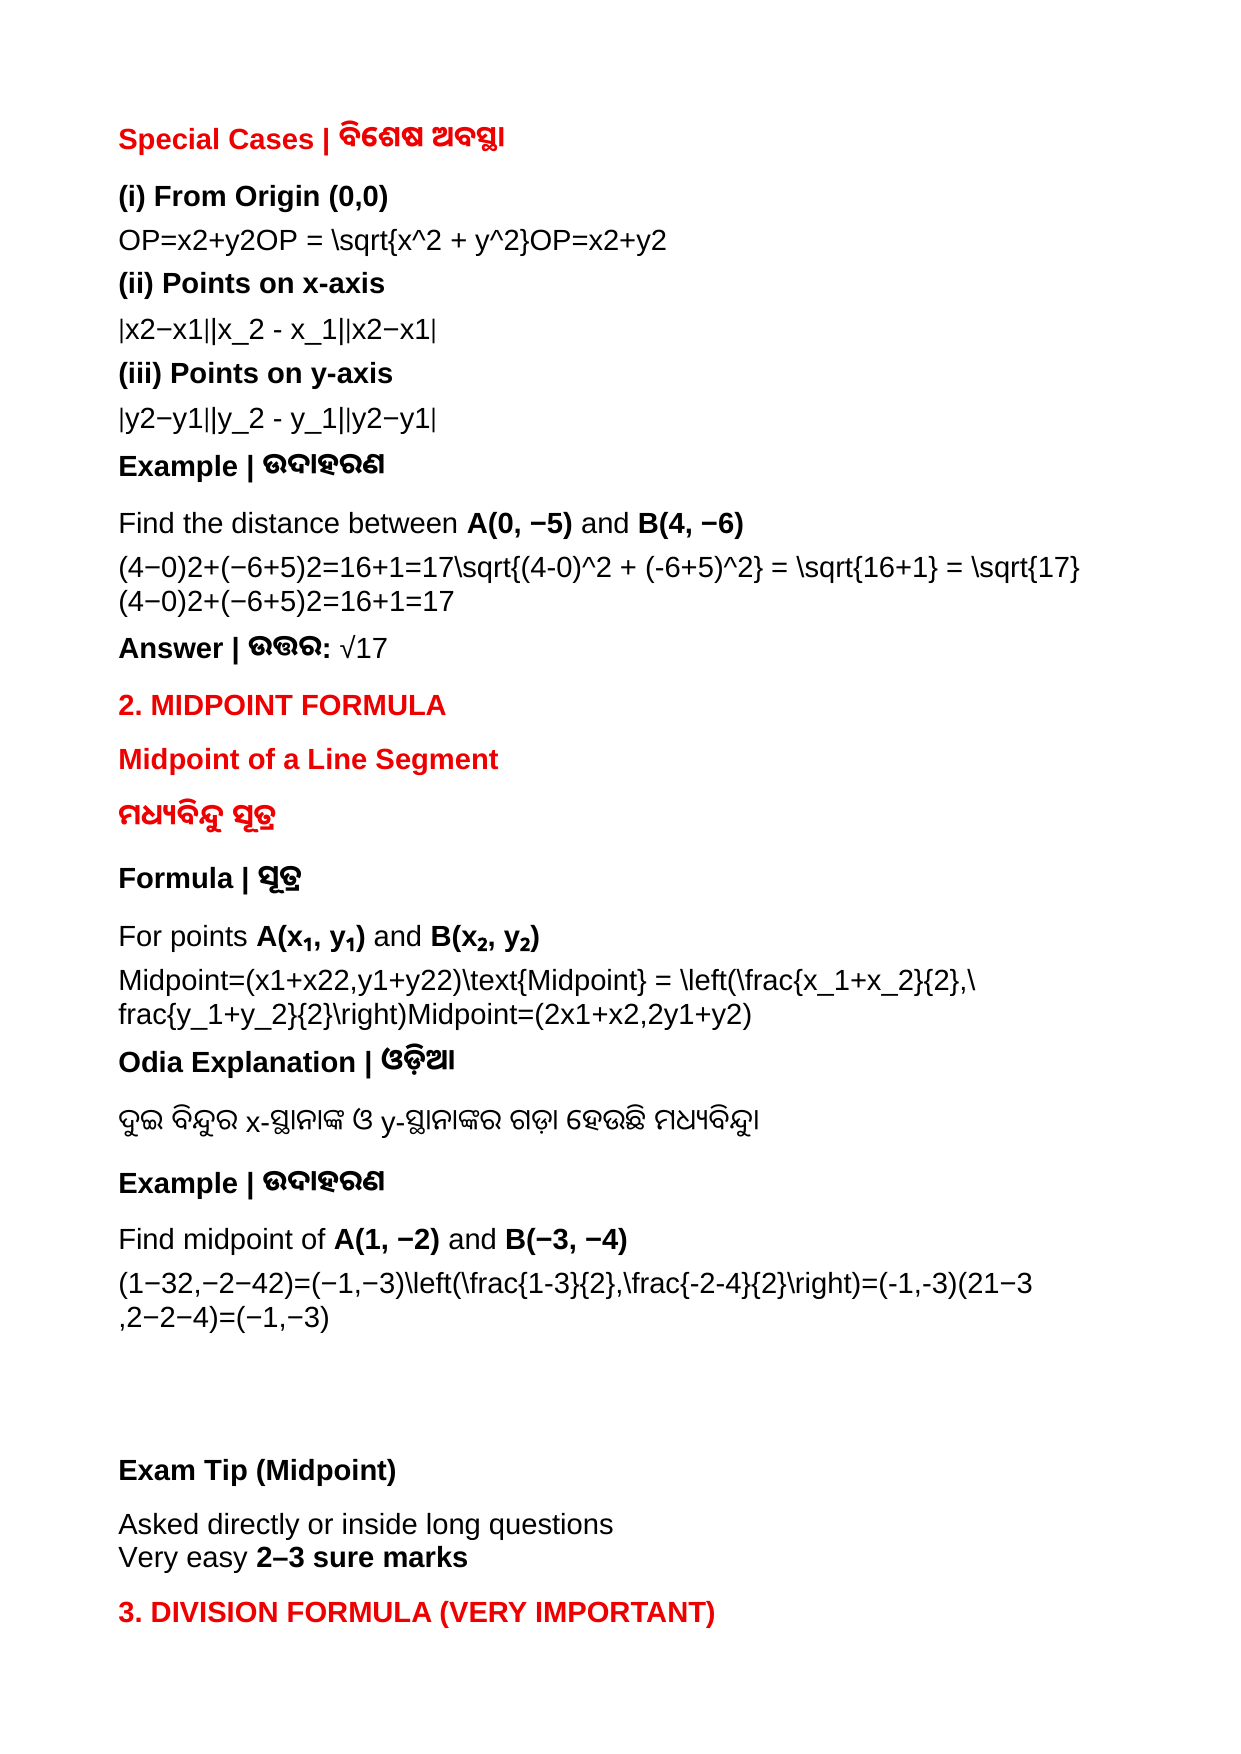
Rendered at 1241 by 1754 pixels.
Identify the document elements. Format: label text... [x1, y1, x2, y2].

subtitle Midpoint of a Line Segment [118, 742, 1122, 776]
text (1−32,−2−42)=(−1,−3)\left(\frac{1-3}{2},\frac{-2-4}{2}\right)=(-1,-3)(21−3​,2−2−4​)=(−1,−3) [118, 1266, 1122, 1333]
subtitle Example | ଉଦାହରଣ [118, 446, 1122, 485]
text Asked directly or inside long questions Very easy 2–3 sure marks [118, 1507, 1122, 1574]
text (i) From Origin (0,0) [118, 179, 1122, 212]
subtitle 2. MIDPOINT FORMULA [118, 688, 1122, 722]
text ∣x2−x1∣|x_2 - x_1|∣x2​−x1​∣ [118, 311, 1122, 346]
text Find midpoint of A(1, −2) and B(−3, −4) [118, 1222, 1122, 1256]
subtitle Special Cases | ବିଶେଷ ଅବସ୍ଥା [118, 118, 1122, 158]
text ଦୁଇ ବିନ୍ଦୁର x-ସ୍ଥାନାଙ୍କ ଓ y-ସ୍ଥାନାଙ୍କର ଗଡ଼ା ହେଉଛି ମଧ୍ୟବିନ୍ଦୁ। [118, 1101, 1122, 1141]
text (4−0)2+(−6+5)2=16+1=17\sqrt{(4-0)^2 + (-6+5)^2} = \sqrt{16+1} = \sqrt{17}(4−0)2+(−6+5)2​=16+1​=17​ [118, 550, 1122, 617]
subtitle ମଧ୍ୟବିନ୍ଦୁ ସୂତ୍ର [118, 797, 1122, 836]
text OP=x2+y2OP = \sqrt{x^2 + y^2}OP=x2+y2​ [118, 223, 1122, 256]
text (iii) Points on y-axis [118, 356, 1122, 389]
subtitle 3. DIVISION FORMULA (VERY IMPORTANT) [118, 1595, 1122, 1628]
subtitle Example | ଉଦାହରଣ [118, 1162, 1122, 1202]
text Find the distance between A(0, −5) and B(4, −6) [118, 506, 1122, 539]
text Answer | ଉତ୍ତର: √17 [118, 627, 1122, 667]
text (ii) Points on x-axis [118, 267, 1122, 300]
subtitle Odia Explanation | ଓଡ଼ିଆ [118, 1041, 1122, 1081]
text ∣y2−y1∣|y_2 - y_1|∣y2​−y1​∣ [118, 400, 1122, 435]
subtitle Exam Tip (Midpoint) [118, 1453, 1122, 1486]
text Midpoint=(x1+x22,y1+y22)\text{Midpoint} = \left(\frac{x_1+x_2}{2},\frac{y_1+y_2}{2}\right)Midpoint=(2x1​+x2​​,2y1​+y2​​) [118, 963, 1122, 1030]
text For points A(x₁, y₁) and B(x₂, y₂) [118, 918, 1122, 953]
subtitle Formula | ସୂତ୍ର [118, 857, 1122, 897]
